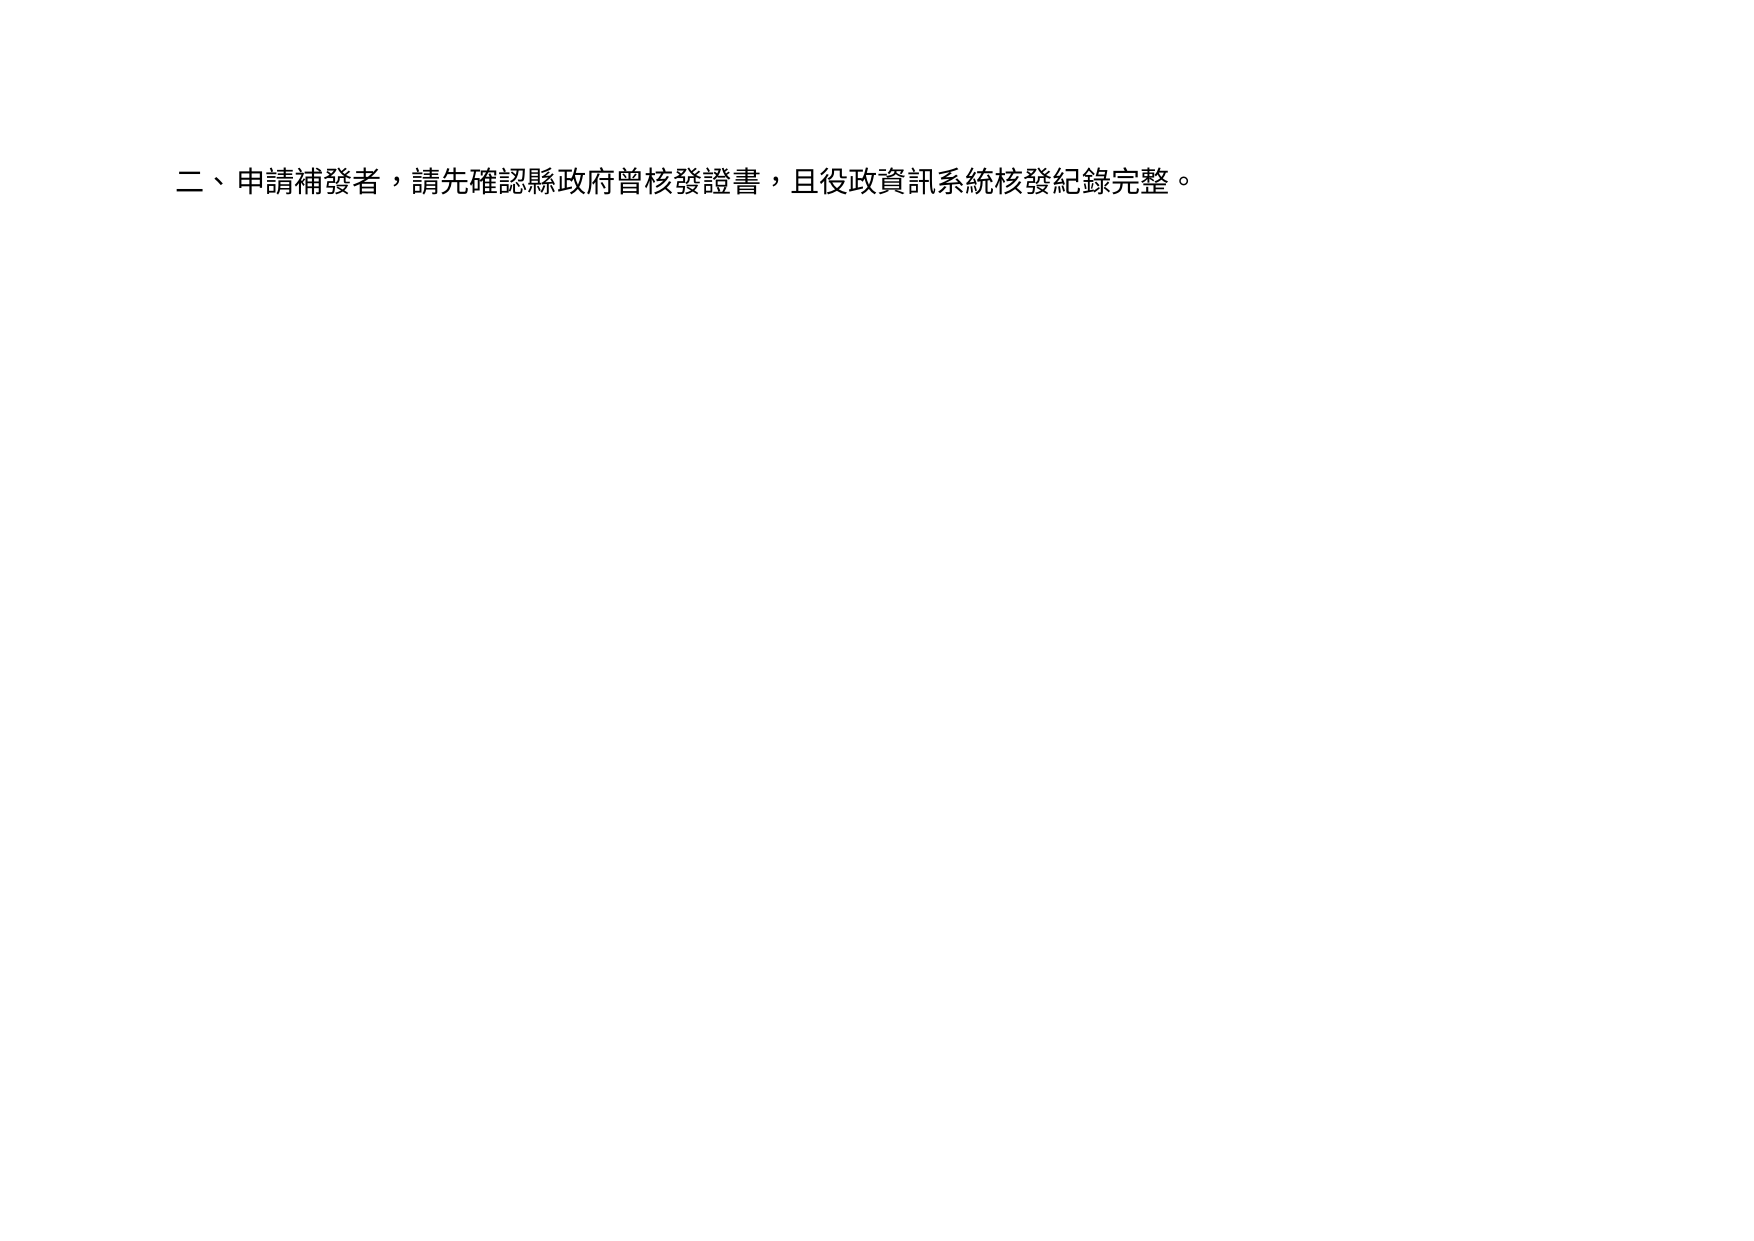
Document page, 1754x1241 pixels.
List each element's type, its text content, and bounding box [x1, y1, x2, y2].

list 申請補發者，請先確認縣政府曾核發證書，且役政資訊系統核發紀錄完整。 [175, 158, 1604, 200]
